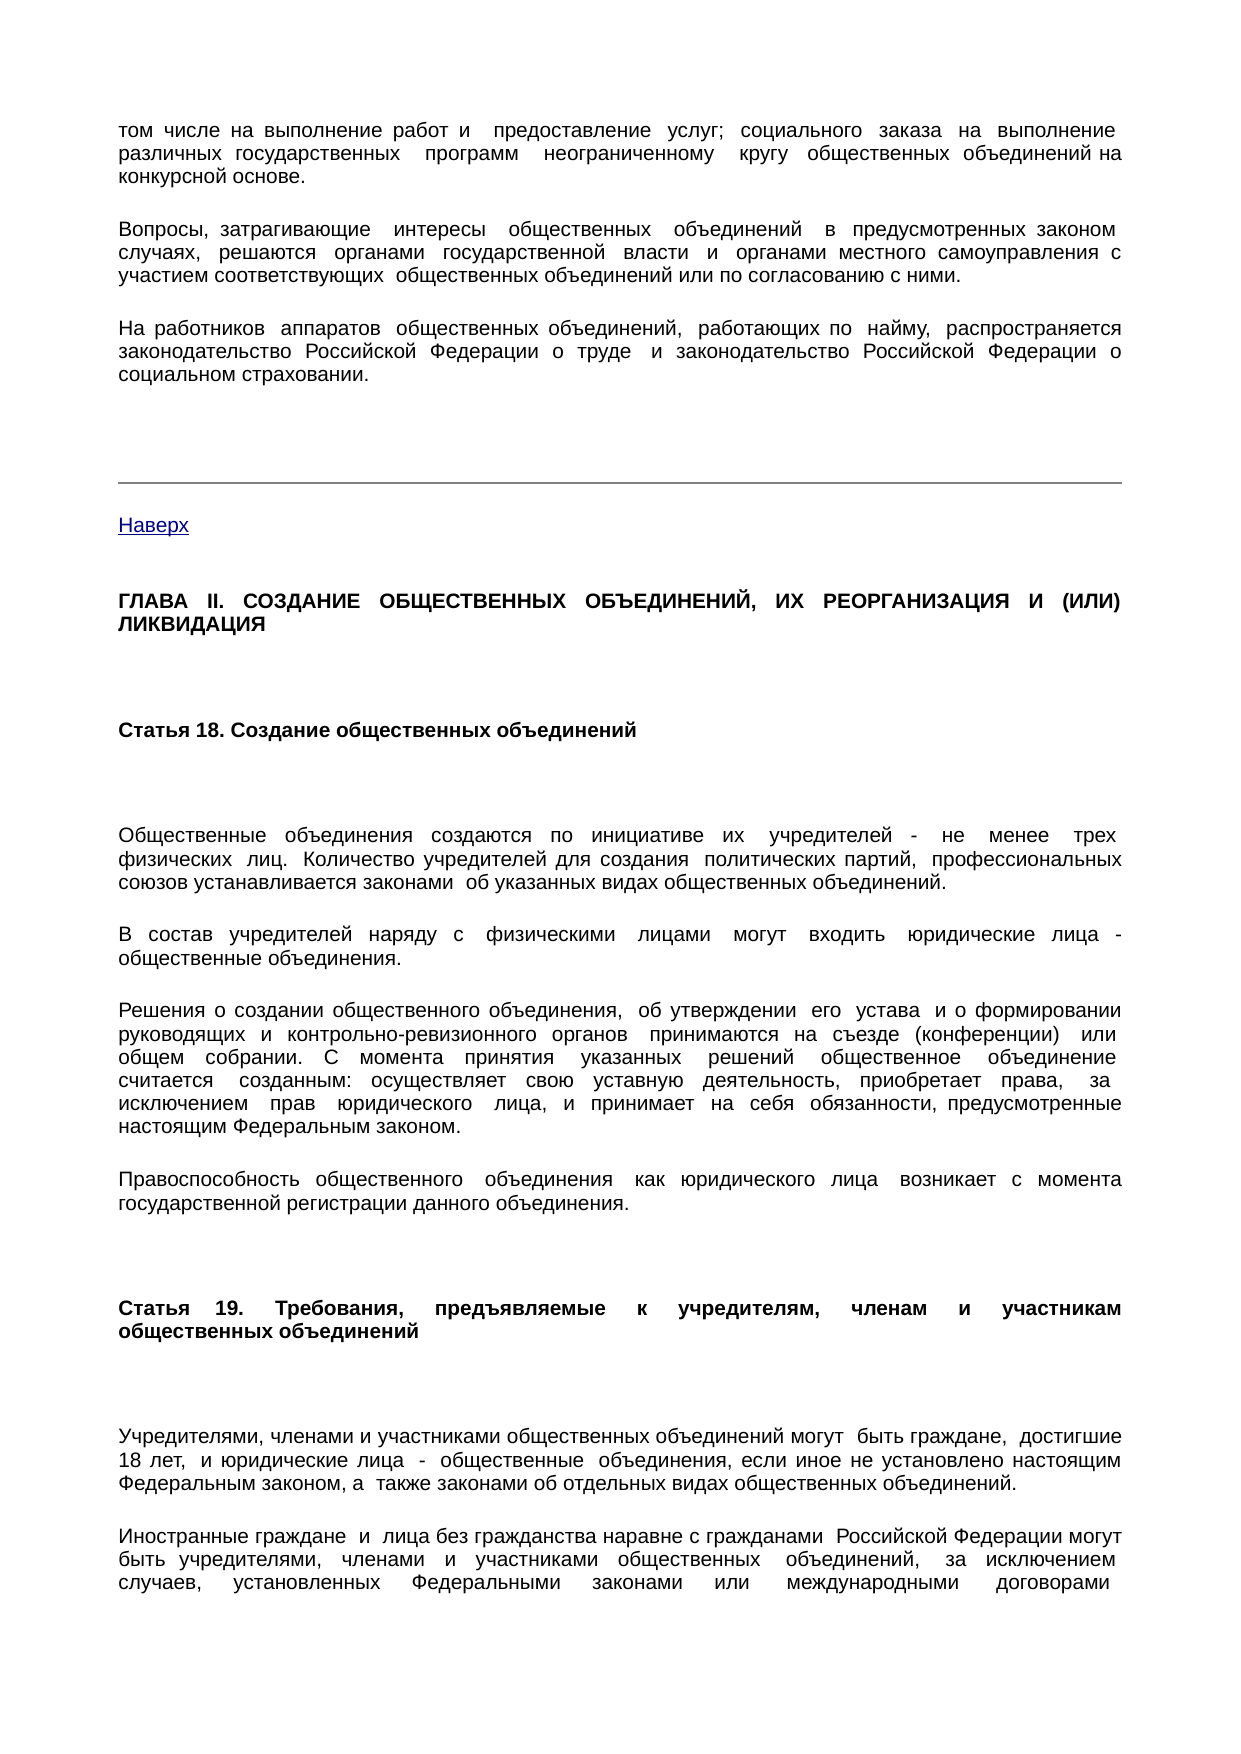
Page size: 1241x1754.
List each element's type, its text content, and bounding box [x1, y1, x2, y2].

table_header ЗАКОН РФ ОБ ОБЩЕСТВЕННЫХ ОБЪЕДИНЕНИЯХ ГЛАВА 1. ОБЩИЕ ПОЛОЖЕНИЯ Статья 1. Предмет регулирования настоящего Федерального закона Статья 2. Сфера действия настоящего Федерального закона Статья 3. Содержание права граждан на объединение Статья 4. Законы об общественных объединениях Статья 5. Понятие общественного объединения Статья 6. Учредители, члены и участники общественного объединения Статья 7. Организационно-правовые формы общественных объединений Статья 8. Общественная организация Статья 9. Общественное движение Статья 10. Общественный фонд Статья 11. Общественное учреждение Статья 12. Орган общественной самодеятельности Статья 13. Союзы (ассоциации) общественных объединений Статья 14. Территориальная сфера деятельности российских общественных объединений Статья 15. Принципы создания и деятельности общественных объединений Статья 16. Ограничения на создание и деятельность общественных объединений Статья 17. Государство и общественные объединения ГЛАВА II. СОЗДАНИЕ ОБЩЕСТВЕННЫХ ОБЪЕДИНЕНИЙ, ИХ РЕОРГАНИЗАЦИЯ И (ИЛИ) ЛИКВИДАЦИЯ Статья 18. Создание общественных объединений Статья 19. Требования, предъявляемые к учредителям, членам и участникам общественных объединений Статья 20. Устав общественного объединения Статья 21. Государственная регистрация общественного объединения Статья 22. Решения о государственной регистрации общественного объединения Статья 23. Отказ в государственной регистрации общественного объединения и порядок его обжалования Статья 24. Символика общественных объединений Статья 25. Реорганизация общественного объединения Статья 26. Ликвидация общественного объединения ГЛАВА III. ПРАВА И ОБЯЗАННОСТИ ОБЩЕСТВЕННОГО ОБЪЕДИНЕНИЯ Статья 27. Права общественного объединения Статья 28. Права и обязанности общественного объединения при использовании своего названия Статья 29. Обязанности общественного объединения ГЛАВА IV. СОБСТВЕННОСТЬ ОБЩЕСТВЕННОГО ОБЪЕДИНЕНИЯ. УПРАВЛЕНИЕ ИМУЩЕСТВОМ ОБЩЕСТВЕННОГО ОБЪЕДИНЕНИЯ Статья 30. Собственность общественного объединения Статья 31. Источники формирования имущества общественного объединения Статья 32. Субъекты права собственности в общественных организациях Статья 33. Субъекты права собственности в общественных движениях Статья 34. Субъекты права собственности в общественных фондах Статья 35. Управление имуществом в общественных учреждениях Статья 36. Субъекты права собственности в органах общественной самодеятельности Статья 37. Предпринимательская деятельность общественных объединений Статья 38. Надзор и контроль за деятельностью общественных объединений ГЛАВА V. ОТВЕТСТВЕННОСТЬ ЗА НАРУШЕНИЕ ЗАКОНОВ ОБ ОБЩЕСТВЕННЫХ ОБЪЕДИНЕНИЯХ Статья 39. Равенство оснований ответственности всех субъектов, действующих в сфере отношений, регулируемых настоящим Федеральным законом Статья 40. Ответственность за нарушение законов об общественных объединениях Статья 41. Ответственность общественных объединений за нарушение законодательства Российской Федерации Статья 42. Приостановление деятельности общественных объединений Статья 43. Последствия приостановления деятельности общественного объединения Статья 44. Ликвидация общественного объединения и запрет на его деятельность в случаях нарушения им законодательства Российской Федерации Статья 45. Обжалование решения суда о приостановлении деятельности или ликвидации общественного объединения и последствия признания такого решения незаконным ГЛАВА VI. МЕЖДУНАРОДНЫЕ СВЯЗИ ОБЩЕСТВЕННЫХ ОБЪЕДИНЕНИЙ. МЕЖДУНАРОДНЫЕ ОБЩЕСТВЕННЫЕ ОБЪЕДИНЕНИЯ Статья 46. Международные связи общественных объединений Статья 47. Международное общественное объединение Наверх ГЛАВА 1. ОБЩИЕ ПОЛОЖЕНИЯ Статья 1. Предмет регулирования настоящего Федерального закона Предметом регулирования настоящего Федерального закона являются общественные отношения, возникающие в связи с реализацией гражданами права на объединение, созданием, деятельностью, реорганизацией и (или) ликвидацией общественных объединений. Иностранные граждане и лица без гражданства имеют равные права с гражданами Российской Федерации в сфере отношений, регулируемых настоящим Федеральным законом, за исключением случаев, установленных федеральными законами или международными договорами Российской Федерации. Статья 2. Сфера действия настоящего Федерального закона Действие настоящего Федерального закона распространяется на все общественные объединения, созданные по инициативе граждан, за исключением религиозных организаций, а также коммерческих организаций и создаваемых ими некоммерческих союзов (ассоциаций). Действие настоящего Федерального закона распространяется также на деятельность созданных на территории Российской Федерации структурных подразделений - организаций, отделений или филиалов и представительств - иностранных некоммерческих неправительственных объединений. Статья 3. Содержание права граждан на объединение Право граждан на объединение включает в себя право создавать на добровольной основе общественные объединения для защиты общих интересов и достижения общих целей, право вступать в существующие общественные объединения либо воздерживаться от вступления в них, а также право беспрепятственно выходить из общественных объединений. Создание общественных объединений способствует реализации прав и законных интересов граждан. Граждане имеют право создавать по своему выбору общественные объединения без предварительного разрешения органов государственной власти и органов местного самоуправления, а также право вступать в такие общественные объединения на условиях соблюдения норм их уставов. Создаваемые гражданами общественные объединения могут регистрироваться в порядке, предусмотренном настоящим Федеральным законом, и приобретать права юридического лица либо функционировать без государственной регистрации и приобретения прав юридического лица. Статья 4. Законы об общественных объединениях Права граждан на объединение, основные государственные гарантии этого права, статус общественных объединений, порядок их создания, деятельности, реорганизации и (или) ликвидации регулируются настоящим Федеральным законом, Гражданским кодексом Российской Федерации и другими законами об отдельных видах общественных объединений. Особенности, связанные с созданием, деятельностью, реорганизацией и (или) ликвидацией отдельных видов общественных объединений - политических партий, профессиональных союзов, благотворительных и других видов общественных объединений, - могут регулироваться специальными законами, принимаемыми в соответствии с настоящим Федеральным законом. Деятельность указанных общественных объединений до принятия специальных законов, а также деятельность общественных объединений, не урегулированная специальными законами, регулируются настоящим Федеральным законом. Статья 5. Понятие общественного объединения Под общественным объединением понимается добровольное, самоуправляемое, некоммерческое формирование, созданное по инициативе граждан, объединившихся на основе общности интересов для реализации общих целей, указанных в уставе общественного объединения (далее - уставные цели). Право граждан на создание общественных объединений реализуется как непосредственно путем объединения физических лиц, так и через юридические лица - общественные объединения. Статья 6. Учредители, члены и участники общественного объединения Учредителями общественного объединения являются физические лица и юридические лица - общественные объединения, созвавшие съезд (конференцию) или общее собрание, на котором принимается устав общественного объединения, формируются его руководящие и контрольно-ревизионный органы. Учредители общественного объединения - физические и юридические лица - имеют равные права и несут равные обязанности. Членами общественного объединения являются физические лица и юридические лица - общественные объединения, чья заинтересованность в совместном решении задач данного объединения в соответствии с нормами его устава оформляется соответствующими индивидуальными заявлениями или документами, позволяющими учитывать количество членов общественного объединения в целях обеспечения их равноправия как членов данного объединения. Члены общественного объединения - физические и юридические лица - имеют равные права и несут равные обязанности. Члены общественного объединения имеют право избирать и быть избранными в руководящие и контрольно-ревизионный органы данного объединения, а также контролировать деятельность руководящих органов общественного объединения в соответствии с его уставом. Члены общественного объединения имеют права и несут обязанности в соответствии с требованиями норм устава общественного объединения и в случае несоблюдения указанных требований могут быть исключены из общественного объединения в порядке, указанном в уставе. Участниками общественного объединения являются физические лица и юридические лица - общественные объединения, выразившие поддержку целям данного объединения и (или) его конкретным акциям, принимающие участие в его деятельности без обязательного оформления условий своего участия, если иное не предусмотрено уставом. Участники общественного объединения - физические и юридические лица - имеют равные права и несут равные обязанности. Статья 7. Организационно-правовые формы общественных объединений Общественные объединения могут создаваться в одной из следующих организационно-правовых форм: общественная организация; общественное движение; общественный фонд; общественное учреждение; орган общественной самодеятельности. Статья 8. Общественная организация Общественной организацией является основанное на членстве общественное объединение, созданное на основе совместной деятельности для защиты общих интересов и достижения уставных целей объединившихся граждан. Членами общественной организации в соответствии с ее уставом могут быть физические лица и юридические лица - общественные объединения, если иное не установлено настоящим Федеральным законом и законами об отдельных видах общественных объединений. Высшим руководящим органом общественной организации является съезд (конференция) или общее собрание. Постоянно действующим руководящим органом общественной организации является выборный коллегиальный орган, подотчетный съезду (конференции или общему собранию. В случае государственной регистрации общественной организации ее постоянно действующий руководящий орган осуществляет права юридического лица от имени общественной организации и исполняет ее обязанности в соответствии с уставом. Статья 9. Общественное движение Общественным движением является состоящее из участников и не имеющее членства массовое общественное объединение, преследующее социальные, политические и иные общественно полезные цели, поддерживаемые участниками общественного движения. Высшим руководящим органом общественного движения является съезд (конференция) или общее собрание. Постоянно действующим руководящим органом общественного движения является выборный коллегиальный орган, подотчетный съезду (конференции) или общему собранию. В случае государственной регистрации общественного движения его постоянно действующий руководящий орган осуществляет права юридического лица от имени общественного движения и исполняет его обязанности в соответствии с уставом. Статья 10. Общественный фонд Общественный фонд является одним из видов некоммерческих фондов и представляет собой не имеющее членства общественное объединение, цель которого заключается в формировании имущества на основе добровольных взносов, иных не запрещенных законом поступлений и использовании данного имущества на общественно полезные цели. Учредители и управляющие имуществом общественного фонда не вправе использовать указанное имущество в собственных интересах. Руководящий орган общественного фонда формируется его учредителями и (или) участниками либо решением учредителей общественного фонда, принятым в виде рекомендаций или персональных назначений, либо путем избрания участниками на съезде (конференции) или общем собрании. В случае государственной регистрации общественного фонда данный фонд осуществляет свою деятельность в порядке, предусмотренном Гражданским кодексом Российской Федерации. Создание, деятельность, реорганизация и (или) ликвидация иных видов фондов (частных, корпоративных, государственных, общественно-государственных и других) могут регулироваться соответствующим законом о фондах. Статья 11. Общественное учреждение Общественным учреждением является не имеющее членства общественное объединение, ставящее своей целью оказание конкретного вида услуг, отвечающих интересам участников и соответствующих уставным целям указанного объединения. Управление общественным объединением и его имуществом осуществляется лицами, назначенными учредителем (учредителями). В соответствии с учредительными документами в общественном учреждении может создаваться коллегиальный орган, избираемый участниками, не являющимися учредителями данного учреждения и потребителями его услуг. Указанный орган может определять содержание деятельности общественного учреждения, иметь право совещательного голоса при учредителе (учредителях), но не вправе распоряжаться имуществом общественного учреждения, если иное не установлено учредителем (учредителями). В случае государственной регистрации общественного учреждения данное учреждение осуществляет свою деятельность в порядке, установленном Гражданским кодексом Российской Федерации. Статья 12. Орган общественной самодеятельности Органом общественной самодеятельности является не имеющее членства общественное объединение, целью которого является совместное решение различных социальных проблем, возникающих у граждан по месту жительства, работы или учебы, направленное на удовлетворение потребностей неограниченного круга лиц, чьи интересы связаны с достижением уставных целей и реализацией программ органа общественной самодеятельности по месту его создания. Орган общественной самодеятельности формируется по инициативе граждан, заинтересованных в решении указанных проблем, и строит свою работу на основе самоуправления в соответствии с уставом, принятым на собрании учредителей. Орган общественной самодеятельности не имеет над собой вышестоящих органов или организаций. В случае государственной регистрации органа общественной самодеятельности данный орган приобретает права и принимает на себя обязанности юридического лица в соответствии с уставом. Статья 13. Союзы (ассоциации) общественных объединений Общественные объединения независимо от организационно-правовой формы вправе создавать союзы (ассоциации) общественных объединений на основе учредительных договоров и (или) уставов, принятых союзами (ассоциациями), образуя новые общественные объединения. Правоспособность союзов (ассоциаций) общественных объединений как юридических лиц возникает с момента их государственной регистрации. Создание, деятельность, реорганизация и (или) ликвидация союзов (ассоциаций) общественных объединений, в том числе с участием иностранных некоммерческих неправительственных объединений, осуществляются в порядке, предусмотренном настоящим Федеральным законом. Статья 14. Территориальная сфера деятельности российских общественных объединений В Российской Федерации создаются и действуют общероссийские, межрегиональные, региональные и местные общественные объединения. Под общероссийским общественным объединением понимается объединение, которое осуществляет свою деятельность в соответствии с уставными целями на территориях более половины субъектов Российской Федерации и имеет там свои структурные подразделения - организации, отделения или филиалы и представительства. Под межрегиональным общественным объединением понимается объединение, которое осуществляет свою деятельность в соответствии с уставными целями на территориях менее половины субъектов Российской Федерации и имеет там свои структурные подразделения - организации, отделения или филиалы и представительства. Под региональным общественным объединением понимается объединение, деятельность которого в соответствии с его уставными целями осуществляется в пределах территории одного субъекта Российской Федерации. Под местным общественным объединением понимается объединение, деятельность которого в соответствии с его уставными целями осуществляется в пределах территории органа местного самоуправления. Общероссийские общественные объединения могут использовать в своих названиях наименования "Россия", "Российская Федерация" и образованные на их основе слова и словосочетания без специального разрешения правомочного государственного органа. Статья 15. Принципы создания и деятельности общественных объединений Общественные объединения независимо от их организационно - правовых форм равны перед законом. Деятельность общественных объединений основывается на принципах добровольности, равноправия, самоуправления и законности. Общественные объединения свободны в определении своей внутренней структуры, целей, форм и методов своей деятельности. Деятельность общественных объединений должна быть гласной, а информация об их учредительных и программных документах - общедоступной. Статья 16. Ограничения на создание и деятельность общественных объединений Запрещаются создание и деятельность общественных объединений, цели или действия которых направлены на насильственное изменение основ конституционного строя и нарушение целостности Российской Федерации, подрыв безопасности государства, создание вооруженных формирований, разжигание социальной, расовой, национальной или религиозной розни. Включение в учредительные и программные документы общественных объединений положений о защите идей социальной справедливости не может рассматриваться как разжигание социальной розни. Ограничения на создание отдельных видов общественных объединений может устанавливаться только федеральным законом. Статья 17. Государство и общественные объединения Вмешательство органов государственной власти и их должностных лиц в деятельность общественных объединений, равно как и вмешательство общественных объединений в деятельность органов государственной власти и их должностных лиц, не допускается, за исключением случаев, предусмотренных настоящим Федеральным законом. Государство обеспечивает соблюдение прав и законных интересов общественных объединений, оказывает поддержку их деятельности, законодательно регулирует предоставление им налоговых и иных льгот и преимуществ. Государственная поддержка может выражаться в виде целевого финансирования отдельных общественно полезных программ общественных объединений по их заявкам (государственные гранты); заключения любых видов договоров, в том числе на выполнение работ и предоставление услуг; социального заказа на выполнение различных государственных программ неограниченному кругу общественных объединений на конкурсной основе. Вопросы, затрагивающие интересы общественных объединений в предусмотренных законом случаях, решаются органами государственной власти и органами местного самоуправления с участием соответствующих общественных объединений или по согласованию с ними. На работников аппаратов общественных объединений, работающих по найму, распространяется законодательство Российской Федерации о труде и законодательство Российской Федерации о социальном страховании. Наверх ГЛАВА II. СОЗДАНИЕ ОБЩЕСТВЕННЫХ ОБЪЕДИНЕНИЙ, ИХ РЕОРГАНИЗАЦИЯ И (ИЛИ) ЛИКВИДАЦИЯ Статья 18. Создание общественных объединений Общественные объединения создаются по инициативе их учредителей - не менее трех физических лиц. Количество учредителей для создания политических партий, профессиональных союзов устанавливается законами об указанных видах общественных объединений. В состав учредителей наряду с физическими лицами могут входить юридические лица - общественные объединения. Решения о создании общественного объединения, об утверждении его устава и о формировании руководящих и контрольно-ревизионного органов принимаются на съезде (конференции) или общем собрании. С момента принятия указанных решений общественное объединение считается созданным: осуществляет свою уставную деятельность, приобретает права, за исключением прав юридического лица, и принимает на себя обязанности, предусмотренные настоящим Федеральным законом. Правоспособность общественного объединения как юридического лица возникает с момента государственной регистрации данного объединения. Статья 19. Требования, предъявляемые к учредителям, членам и участникам общественных объединений Учредителями, членами и участниками общественных объединений могут быть граждане, достигшие 18 лет, и юридические лица - общественные объединения, если иное не установлено настоящим Федеральным законом, а также законами об отдельных видах общественных объединений. Иностранные граждане и лица без гражданства наравне с гражданами Российской Федерации могут быть учредителями, членами и участниками общественных объединений, за исключением случаев, установленных Федеральными законами или международными договорами Российской Федерации. Членами и участниками молодежных общественных объединений могут быть граждане, достигшие 14 лет. Членами и участниками детских общественных организаций могут быть граждане, достигшие 10 лет. Условия и порядок приобретения, утраты членства, включая условия выбытия из членов общественных объединений по возрасту, определяются уставами соответствующих общественных объединений. Требование об указании в официальных документах на членство или участие в тех или иных общественных объединениях не допускается. Принадлежность или непринадлежность граждан к общественным объединениям не может служить основанием для ограничения их прав или свобод, условием для предоставления им государством каких-либо льгот и преимуществ, за исключением случаев, предусмотренных законодательством Российской Федерации. Органы государственной власти и органы местного самоуправления не могут быть учредителями, членами и участниками общественных объединений. При создании общественных объединений в форме общественных организаций учредители данных объединений автоматически становятся их членами, приобретая соответствующие права и обязанности. При создании общественных объединений в иных организационно - правовых формах права и обязанности учредителей таких объединений указываются в их уставах. Статья 20. Устав общественного объединения Устав общественного объединения должен предусматривать: 1) название, цели общественного объединения, его организационно-правовую форму; 2) структуру общественного объединения, руководящие и контрольно-ревизионный органы общественного объединения, территорию, в пределах которой данное объединение осуществляет свою деятельность; 3) условия и порядок приобретения и утраты членства в общественном объединении, права и обязанности членов данного объединения (только для объединения, предусматривающего членство); 4) компетенцию и порядок формирования руководящих органов общественного объединения, сроки их полномочий, место нахождения постоянно действующего руководящего органа; 5) порядок внесения изменений и дополнений в устав общественного объединения; 6) источники формирования денежных средств и иного имущества общественного объединения, права общественного объединения и его структурных подразделений по управлению имуществом; 7) порядок реорганизации и (или) ликвидации общественного объединения. Устав общественного объединения может содержать описание символики данного объединения. В уставе могут предусматриваться и иные положения, относящиеся к деятельности общественного объединения, не противоречащие законам. Статья 21. Государственная регистрация общественного объединения Общественное объединение вправе не регистрироваться в органах юстиции. В этом случае данное объединение не приобретает прав юридического лица. Государственная регистрация общероссийского и международного общественных объединений производится Министерством юстиции Российской Федерации. Государственная регистрация межрегионального общественного объединения производится органами юстиции по месту нахождения постоянно действующего руководящего органа общественного объединения. Государственная регистрация регионального и местного общественных объединений производится органами юстиции соответствующих субъектов Российской федерации. Для государственной регистрации общественного объединения подаются следующие документы: заявление в регистрирующий орган, подписанное членами постоянно действующего руководящего органа данного общественного объединения с указанием места жительства каждого; устав общественного объединения в двух экземплярах; выписка из протокола учредительного съезда (конференции) или общего собрания, содержащая сведения о создании общественного объединения, об утверждении его устава и о формировании руководящих и контрольно-ревизионного органов; сведения об учредителях; документ об уплате регистрационного сбора; документ о предоставлении юридического адреса общественному объединению; протоколы учредительных съездов (конференций) или общих собраний структурных подразделений для международного, общероссийского и межрегионального общественных объединений; при использовании общественным объединением личного имени гражданина или символики, защищенной законодательством Российской Федерации об охране интеллектуальной собственности или авторских прав, - документы, подтверждающие правомочия на их использование. Документы подаются на государственную регистрацию в течение трех месяцев со дня проведения учредительного съезда (конференции) или общего собрания. Изменения и дополнения в уставах общественных объединений подлежат государственной регистрации в том же порядке и в те же сроки, что и государственная регистрация самих общественных объединений, и приобретают юридическую силу с момента такой регистрации. Государственная регистрация отделения общественного объединения производится органом юстиции соответствующего субъекта Российской Федерации на основании документов, представленных отделением общественного объединения в соответствии с частью шестой настоящей статьи, заверенных центральным руководящим органом общественного объединения, а также копии свидетельства о государственной регистрации общественного объединения. В случае, если отделение общественного объединения не принимает свой устав и действует на основании устава того общественного объединения, отделением которого оно является, центральный руководящий орган указанного объединения уведомляет орган юстиции соответствующего субъекта Российской Федерации о наличии указанного отделения, его месте нахождения, сообщает сведения о его руководящих органах. В этом случае права юридического лица указанное отделение приобретает с момента государственной регистрации общественного объединения. Органы, регистрирующие общественные объединения, включают их в единый государственный реестр юридических лиц, открытый для всеобщего ознакомления. За государственную регистрацию общественного объединения, последующих изменений и дополнений в его уставе взимаются регистрационные сборы в порядке и размерах, предусмотренных законодательством Российской Федерации. Документом, удостоверяющим государственную регистрацию общественного объединения, внесение данного объединения зарегистрировавшим его органом в единый государственный реестр юридических лиц, а также уплату регистрационных сборов, является свидетельство о государственной регистрации. Государственная регистрация молодежных и детских общественных объединений осуществляется в случае избрания в руководящие органы указанных объединений граждан, достигших 18 лет. Порядок государственной регистрации общественного объединения, предусмотренный данной статьей, действует до принятия закона о регистрации юридических лиц. Статья 22. Решения о государственной регистрации общественного объединения Орган, регистрирующий общественные объединения, в месячный срок обязан рассмотреть заявление общественного объединения о его регистрации и принять решение: зарегистрировать общественное объединение и выдать учредителям свидетельство о его государственной регистрации либо отказать в государственной регистрации общественного объединения и выдать учредителям письменный мотивированный отказ, который может быть обжалован в судебном порядке. Отказ в государственной регистрации общественного объединения не является препятствием для повторной подачи документов на государственную регистрацию при условии устранения оснований, вызвавших отказ. Рассмотрение повторного обращения в орган, регистрирующий общественные объединения, и вынесение по этому обращению решения производятся в порядке, предусмотренном настоящим Федеральным законом. Статья 23. Отказ в государственной регистрации общественного объединения и порядок его обжалования В государственной регистрации общественного объединения может быть отказано по следующим основаниям: если устав общественного объединения противоречит Конституции Российской Федерации, конституциям (уставам) субъектов Российской Федерации, положениям статей 16, 19, 20, 21 настоящего Федерального закона и законам об отдельных видах общественных объединений; если не представлен полный перечень учредительных документов или они оформлены в ненадлежащем порядке; если ранее зарегистрировано общественное объединение с тем же названием на территории, в пределах которой данное объединение осуществляет свою деятельность; если органом, регистрирующим общественные объединения, установлено, что в представленных на регистрацию учредительных документах содержится недостоверная информация; если название общественного объединения оскорбляет нравственность, национальные и религиозные чувства граждан. Отказ в государственной регистрации общественного объединения по мотивам нецелесообразности его создания не допускается. В случае отказа в государственной регистрации общественного объединения заявителям сообщается об этом в письменной форме с указанием конкретных положений законодательства Российской Федерации, нарушение которых повлекло за собой отказ в государственной регистрации данного объединения. Отказ в государственной регистрации общественного объединения, а также уклонение от такой регистрации могут быть обжалованы в суд. Статья 24. Символика общественных объединений Общественные объединения могут иметь флаги, эмблемы, вымпелы и другую символику. Символика общественных объединений не должна совпадать с государственной символикой Российской Федерации и субъектов Российской Федерации, а также с символикой иностранных государств. Символика общественных объединений не должна нарушать права граждан на интеллектуальную собственность, оскорблять их национальные и религиозные чувства. Символика общественного объединения подлежит государственной регистрации и учету в порядке, установленном законодательством Российской Федерации. Статья 25. Реорганизация общественного объединения Реорганизация общественного объединения осуществляется по решению съезда (конференции) или общего собрания. Государственная регистрация вновь образованного после реорганизации общественного объединения осуществляется в порядке, установленном статьей 21 настоящего Федерального закона. Имущество общественного объединения, являющегося юридическим лицом, переходит после его реорганизации к вновь возникшим юридическим лицам в порядке, предусмотренном Гражданским кодексом Российской Федерации. Статья 26. Ликвидация общественного объединения Ликвидация общественного объединения осуществляется либо по решению съезда (конференции) или общего собрания в соответствии с уставом данного общественного объединения по основаниям и в порядке, предусмотренном статьей 44 настоящего Федерального закона, либо в судебном порядке. Имущество, оставшееся в результате ликвидации общественного объединения, после удовлетворения требований кредиторов направляется на цели, предусмотренные уставом общественного объединения, либо, если отсутствуют соответствующие разделы в уставе общественного объединения, - на цели, определяемые решением съезда (конференции) или общего собрания о ликвидации общественного объединения, а в спорных случаях - решением суда. Решение об использовании оставшегося имущества публикуется ликвидационной комиссией в печати. Решение о ликвидации общественного объединения, являющегося юридическим лицом, направляется в орган, зарегистрировавший общественное объединение, для исключения указанного объединения из единого государственного реестра юридических лиц. Наверх ГЛАВА III. ПРАВА И ОБЯЗАННОСТИ ОБЩЕСТВЕННОГО ОБЪЕДИНЕНИЯ Статья 27. Права общественного объединения Для осуществления уставных целей общественное объединение имеет право: свободно распространять информацию о своей деятельности; участвовать в выработке решений органов государственной власти и органов местного самоуправления в порядке и объеме, предусмотренными настоящим Федеральным законом и другими законами; проводить собрания, митинги, демонстрации, шествия и пикетирование; учреждать средства массовой информации и осуществлять издательскую деятельность; представлять и защищать свои права, законные интересы своих членов и участников, а также других граждан в органах государственной власти, органах местного самоуправления и общественных объединениях; осуществлять в полном объеме полномочия, предусмотренные законами об общественных объединениях; выступать с инициативами по различным вопросам общественной жизни, вносить предложения в органы государственной власти; участвовать в избирательных кампаниях (в случае государственной регистрации общественного объединения и при наличии в уставе данного общественного объединения положения об участии его в выборах). Осуществление указанных прав общественными объединениями, созданными иностранными гражданами и лицами без гражданства либо с их участием, может быть ограничено федеральными законами или международными договорами Российской Федерации. Законами об общественных объединениях могут быть предусмотрены дополнительные права для конкретных видов общественных объединений. Статья 28. Права и обязанности общественного объединения при использовании своего названия Официальное название общественного объединения должно содержать указание на его организационно-правовую форму и территориальную сферу его деятельности. В названии общественного объединения не допускается использование наименований органов государственной власти и органов местного самоуправления. Общественное объединение имеет право использовать в своем названии личное имя гражданина. Общественное объединение использует личное имя гражданина только с его письменного согласия или с письменного согласия его законных представителей. Статья 29. Обязанности общественного объединения Общественное объединение обязано: соблюдать законодательство Российской Федерации, общепризнанные принципы и нормы международного права, касающиеся сферы его деятельности, а также нормы, предусмотренные его уставом и иными учредительными документами; ежегодно публиковать отчет об использовании своего имущества или обеспечивать доступность ознакомления с указанным отчетом; ежегодно информировать орган, регистрирующий общественные объединения, о продолжении своей деятельности с указанием действительного места нахождения постоянно действующего руководящего органа, его названия и данных о руководителях общественного объединения в объеме сведений, включаемых в единый государственной реестр юридических лиц; представлять по запросу органа, регистрирующего общественные объединения, решения руководящих органов и должностных лиц общественного объединения, а также годовые и квартальные отчеты о своей деятельности в объеме сведений, представляемых в налоговые органы; допускать представителей органа, регистрирующего общественные объединения, на проводимые общественным объединением мероприятия; оказывать содействие представителям органа, регистрирующего общественные объединения, в ознакомлении с деятельностью общественного объединения в связи с достижением уставных целей и соблюдением законодательства Российской Федерации. Непредставление обновленных сведений для внесения в единый государственный реестр юридических лиц в течение трех лет влечет за собой обращение органа, зарегистрировавшего общественное объединение, в суд с иском о признании данного объединения прекратившим свою деятельность в качестве юридического лица и об исключении его из единого государственного реестра юридических лиц. Наверх ГЛАВА IV. СОБСТВЕННОСТЬ ОБЩЕСТВЕННОГО ОБЪЕДИНЕНИЯ. УПРАВЛЕНИЕ ИМУЩЕСТВОМ ОБЩЕСТВЕННОГО ОБЪЕДИНЕНИЯ Статья 30. Собственность общественного объединения Общественное объединение, являющееся юридическим лицом, может иметь в собственности земельные участки, здания, строения, сооружения, жилищный фонд, транспорт, оборудование, инвентарь, имущество культурно -просветительного и оздоровительного назначения, денежные средства, акции, другие ценные бумаги и иное имущество, необходимое для материального обеспечения деятельности этого общественного объединения, указанной в его уставе. В собственности общественного объединения могут также находиться учреждения, издательства, средства массовой информации, создаваемые и приобретаемые за счет средств данного общественного объединения в соответствии с его уставными целями. Федеральным законом могут устанавливаться виды имущества, которые по соображениям государственной и общественной безопасности либо в соответствии с международными договорами Российской Федерации не могут находиться в собственности общественного объединения. Общественные фонды могут осуществлять свою деятельность на основе доверительного управления. Собственность общественного объединения охраняется законом. Статья 31. Источники формирования имущества общественного объединения Имущество общественного объединения формируется на основе вступительных и членских взносов, если их уплата предусмотрена уставом; добровольных взносов и пожертвований; поступлений от проводимых в соответствии с уставом общественного объединения лекций, выставок, лотерей, аукционов, спортивных и иных мероприятий; доходов от предпринимательской деятельности общественного объединения; гражданско-правовых сделок; внешнеэкономической деятельности общественного объединения; других не запрещенных законом поступлений. Политические партии, политические движения и общественные объединения, уставы которых предусматривают участие в выборах, не вправе получать финансовую и иную материальную помощь от иностранных государств, организаций и граждан на деятельность, связанную с подготовкой и проведением выборов. Статья 32. Субъекты права собственности в общественных организациях Собственниками имущества являются общественные организации, обладающие правами юридического лица. Каждый отдельный член общественной организации не имеет права собственности на долю имущества, принадлежащего общественной организации. В общественных организациях, структурные подразделения (отделения) которых осуществляют свою деятельность на основе единого устава данных организаций, собственниками имущества являются общественные организации в целом. Структурные подразделения (отделения) указанных общественных организаций имеют право оперативного управления имуществом, закрепленным за ними собственниками. В общественных организациях, объединяющих территориальные организации в качестве самостоятельных субъектов в союз (ассоциацию), собственником имущества, созданного и (или) приобретенного для использования в интересах общественной организации в целом, является союз (ассоциация). Территориальные организации, входящие в состав союза (ассоциации) в качестве самостоятельных субъектов, являются собственниками принадлежащего им имущества. Статья 33. Субъекты права собственности в общественных движениях От имени общественных движений права собственника имущества, поступающего в общественные движения, а также созданного и (или) приобретенного ими за счет собственных средств, осуществляют их постоянно действующие руководящие органы, указанные в уставах этих общественных движений. Статья 34. Субъекты права собственности в общественных фондах От имени общественных фондов права собственника имущества, поступающего в общественные фонды, а также созданного и (или) приобретенного ими за счет собственных средств, осуществляют их постоянно действующие руководящие органы, указанные в уставах этих общественных фондов. Статья 35. Управление имуществом в общественных учреждениях Общественные учреждения, созданные и финансируемые собственником (собственниками), в отношении закрепленного за ними имущества осуществляют право оперативного управления указанным имуществом. Общественные учреждения, являющиеся юридическими лицами и владеющие имуществом на праве оперативного управления, могут быть собственниками созданного и (или) приобретенного ими иными законными способами имущества. Общественные учреждения получают имущество на праве оперативного управления от учредителя (учредителей). В отношении указанного имущества общественные учреждения осуществляют права владения, пользования и распоряжения в пределах, установленных законом, в соответствии с их уставными целями. Учредитель (учредители) - собственник (собственники) имущества, переданного общественным учреждениям, вправе изъять излишнее, неиспользуемое либо используемое не по назначению имущество и распорядиться им по своему усмотрению. При переходе права собственности на имущество, закрепленное за общественными учреждениями, к другому лицу данные учреждения сохраняют право оперативного управления указанным имуществом. Общественные учреждения не вправе отчуждать или иным способом распоряжаться закрепленным за ними имуществом и имуществом, приобретенным за счет денежных средств, выделенных им по смете, без письменного разрешения собственника. Если в соответствии с учредительными документами общественным учреждениям предоставлено право осуществлять приносящую доходы деятельность, то доходы, полученные от такой деятельности, и приобретенное за счет этих доходов имущество поступают в самостоятельное распоряжение общественных учреждений и учитываются на отдельном балансе. Общественные учреждения отвечают по своим обязательствам находящимися в их распоряжении денежными средствами. При их недостаточности субсидированную ответственность по обязательствам общественного учреждения несет собственник соответствующего имущества. Статья 36. Субъекты права собственности в органах общественной самодеятельности Субъектами права собственности в органах общественной самодеятельности являются сами органы общественной самодеятельности, за которыми после их государственной регистрации закрепляются права юридического лица. Органы общественной самодеятельности могут быть собственниками имущества, созданного и (или) приобретенного ими иными законными способами. Статья 37. Предпринимательская деятельность общественных объединений Общественные объединения могут осуществлять предпринимательскую деятельность лишь постольку, поскольку это служит достижению уставных целей, ради которых они созданы, и соответствующую этим целям. Предпринимательская деятельность осуществляется общественными объединениями в соответствии с Гражданским кодексом Российской Федерации, Федеральным законом "О введении в действие части первой Гражданского кодекса Российской Федерации" и другими законодательными актами Российской Федерации. Общественные объединения могут создавать хозяйственные товарищества, общества и иные хозяйственные организации, а также приобретать имущество, предназначенное для ведения предпринимательской деятельности. Создаваемые общественными объединениями хозяйственные товарищества, общества и иные хозяйственные организации вносят в соответствующие бюджеты платежи в порядке и размерах, установленных законодательством Российской Федерации. Доходы от предпринимательской деятельности общественных объединений не могут перераспределяться между членами или участниками этих объединений и должны использоваться только для достижения уставных целей. Допускается использование общественными объединениями своих средств на благотворительные цели, даже если это не указано в их уставах. Статья 38. Надзор и контроль за деятельностью общественных объединений Надзор за соблюдением законов общественными объединениями осуществляет прокуратура Российской Федерации. Орган, регистрирующий общественные объединения, осуществляет контроль за соответствием их деятельности уставным целям. Указанный орган вправе: запрашивать у руководящих органов общественных объединений их распорядительные документы; направлять своих представителей для участия в проводимых общественными объединениями мероприятиях; в случае выявления нарушений общественными объединениями законодательства Российской Федерации или совершения ими действий, противоречащих их уставным целям, органом, регистрирующим общественные объединения, может быть вынесено руководящим органам данных объединений письменное предупреждение с указанием конкретных оснований вынесения предупреждения. Предупреждение, вынесенное органом, регистрирующим общественные объединения, может быть обжаловано общественными объединениями в судебном порядке. Финансовые органы осуществляют контроль за источниками доходов общественных объединений, размерами получаемых ими средств и уплатой налогов в соответствии с законодательством Российской Федерации о налогах. Надзор и контроль за выполнением общественными объединениями существующих норм и стандартов могут осуществляться экологическими, пожарными, эпидемиологическими и иными органами государственного надзора и контроля. Наверх ГЛАВА V. ОТВЕТСТВЕННОСТЬ ЗА НАРУШЕНИЕ ЗАКОНОВ ОБ ОБЩЕСТВЕННЫХ ОБЪЕДИНЕНИЯХ Статья 39. Равенство оснований ответственности всех субъектов, действующих в сфере отношений, регулируемых настоящим Федеральным законом Государство и его органы, общественные объединения и отдельные граждане несут равную ответственность за соблюдение настоящего Федерального закона и других законов об отдельных видах общественных объединений. Общественные объединения и граждане, чьи права, предоставленные настоящим Федеральным законом и другими законами об отдельных видах общественных объединений, оказались нарушенными, могут обратиться с исковым заявлением в судебные органы и с заявлением или жалобой в административные органы о привлечении виновных к ответственности. Статья 40. Ответственность за нарушение законов об общественных объединениях Государственные органы и органы местного самоуправления и их должностные лица, причинившие ущерб общественным объединениям вследствие нарушения указанными органами и их должностными лицами настоящего Федерального закона, а также других законов об отдельных видах общественных объединений, несут ответственность, предусмотренную уголовным, гражданским и административным законодательством Российской Федерации. Статья 41. Ответственность общественных объединений за нарушение законодательства Российской Федерации Общественные объединения, в том числе не зарегистрированные в органах юстиции, в случае нарушения законодательства Российской Федерации несут ответственность в соответствии с настоящим Федеральным законом и другими законами. В случае нарушения законодательства Российской Федерации общественными объединениями, не зарегистрированными в органах юстиции, ответственность за данные нарушения несут лица, входящие в состав руководящих органов этих объединений. При совершении общественными объединениями, в том числе не зарегистрированными в органах юстиции, деяний, наказуемых в уголовном порядке, лица, входящие в руководящие органы этих объединений, при доказательстве их вины за организацию указанных деяний могут по решению суда нести ответственность как руководители преступных сообществ. Другие члены и участники таких объединений несут ответственность за те преступные деяния, в подготовке или совершении которых они участвовали. Статья 42. Приостановление деятельности общественных объединений Деятельность общественных объединений может быть приостановлена в случае нарушения Конституции Российской Федерации, конституций (уставов) субъектов Российской Федерации, законодательства Российской Федерации по решению суда в порядке, предусмотренном настоящим Федеральным законом и другими федеральными законами. В случае нарушения общероссийскими и международными общественными объединениями статьи 16 настоящего Федерального закона, а также совершения действий, противоречащих уставным целям, Генеральный прокурор Российской Федерации вносит в руководящие органы данных объединений представление об указанных нарушениях и устанавливает срок для их устранения. Если в установленный срок эти нарушения не устраняются, деятельность общественных объединений приостанавливается на срок до шести месяцев решением Верховного Суда Российской Федерации на основании заявления Генерального прокурора Российской Федерации. Приостановление деятельности межрегиональных, региональных и местных общественных объединений осуществляется судом соответствующего субъекта Российской Федерации по заявлению прокурора данного субъекта Российской Федерации в порядке, предусмотренном Законом Российской Федерации "О прокуратуре Российской Федерации". Орган, регистрирующий общественные объединения, вправе подать заявление в суд о приостановлении деятельности общественных объединений после двух письменных предупреждений, если эти предупреждения не были обжалованы в суд в установленном законом порядке или не признаны судом не основанными на законе. Порядок приостановления деятельности общественных объединений в случае введения чрезвычайного положения на территории Российской Федерации определяется федеральным конституционным законом. Статья 43. Последствия приостановления деятельности общественного объединения В случае приостановления деятельности общественного объединения на срок, установленный решением суда, приостанавливаются его права как учредителя средств массовой информации, ему запрещается организовывать собрания, митинги, демонстрации и другие публичные мероприятия, принимать участие в выборах, использовать банковские вклады, за исключением расчетов по хозяйственной деятельности и трудовым договорам, возмещению убытков, причиненных его действиями, и уплате штрафов. Если в течение установленного судом срока приостановления деятельности общественного объединения оно устраняет нарушение, послужившее основанием для приостановления его деятельности, то после окончания указанного срока общественное объединение возобновляет свою деятельность. В случае неустранения общественным объединением указанного нарушения орган, внесший в суд заявление о приостановлении деятельности данного объединения, вносит в суд заявление о его ликвидации. Статья 44. Ликвидация общественного объединения и запрет на его деятельность в случаях нарушения им законодательства Российской Федерации Общественное объединение может быть ликвидировано по решению суда в случаях: нарушения требований статьи 16 настоящего Федерального закона; виновного нарушения своими действиями прав и свобод граждан; неоднократных или грубых нарушений закона или иных правовых актов либо при систематическом осуществлении общественным объединением деятельности, противоречащей его уставным целям. Заявление в суд о ликвидации общероссийского или международного общественного объединения по указанным в данной статье основаниям вносится Генеральным прокурором Российской Федерации. Заявление в суд о ликвидации межрегионального, регионального и местного общественных объединений по указанным в данной статье основаниям вносится прокурором соответствующего субъекта Российской Федерации в порядке, предусмотренном Законом Российской Федерации "О прокуратуре Российской Федерации". Ликвидация общественного объединения по решению суда означает запрет на его деятельность независимо от факта его государственной регистрации. Статья 45. Обжалование решения суда о приостановлении деятельности или ликвидации общественного объединения и последствия признания такого решения незаконным Решение суда о приостановлении деятельности или ликвидации общественного объединения может быть обжаловано в случаях и порядке, установленных федеральными законами. Отмена решения о ликвидации общественного объединения влечет возмещение государством всех убытков, понесенных общественным объединением в связи с его незаконной ликвидацией. Наверх ГЛАВА VI. МЕЖДУНАРОДНЫЕ СВЯЗИ ОБЩЕСТВЕННЫХ ОБЪЕДИНЕНИЙ. МЕЖДУНАРОДНЫЕ ОБЩЕСТВЕННЫЕ ОБЪЕДИНЕНИЯ Статья 46. Международные связи общественных объединений Российские общественные объединения в соответствии с их уставами могут вступать в международные общественные объединения, приобретать права и нести обязанности, соответствующие статусу этих международных общественных объединений, поддерживать прямые международные контакты и связи, заключать соглашения с иностранными некоммерческими неправительственными объединениями. Российские общественные объединения могут создавать свои организации, отделения или филиалы и представительства в иностранных государствах на основе общепризнанных принципов и норм международного права, международных договоров Российской Федерации и законодательства этих государств. Статья 47. Международное общественное объединение Общественное объединение, образованное в Российской Федерации, признается международным, если в соответствии с его уставом в иностранных государствах создается и осуществляет свою деятельность хотя бы одно его структурное подразделение - организация, отделение или филиал и представительство. Создание, деятельность, реорганизация и (или) ликвидация международных общественных объединений, международных союзов (ассоциаций) международных общественных объединений в Российской Федерации осуществляются в общем порядке, предусмотренном для общественных объединений настоящим Федеральным законом и другими федеральными законами. Организации, отделения или филиалы и представительства международных общественных объединений создаются и осуществляют свою деятельность в Российской Федерации в соответствии с настоящим Федеральным законом и другими федеральными законами. Организации, отделения или филиалы и представительства иностранных некоммерческих неправительственных объединений создаются и осуществляют свою деятельность в Российской Федерации в соответствии с настоящим Федеральным законом и другими федеральными законами. [118, 484, 1122, 1594]
